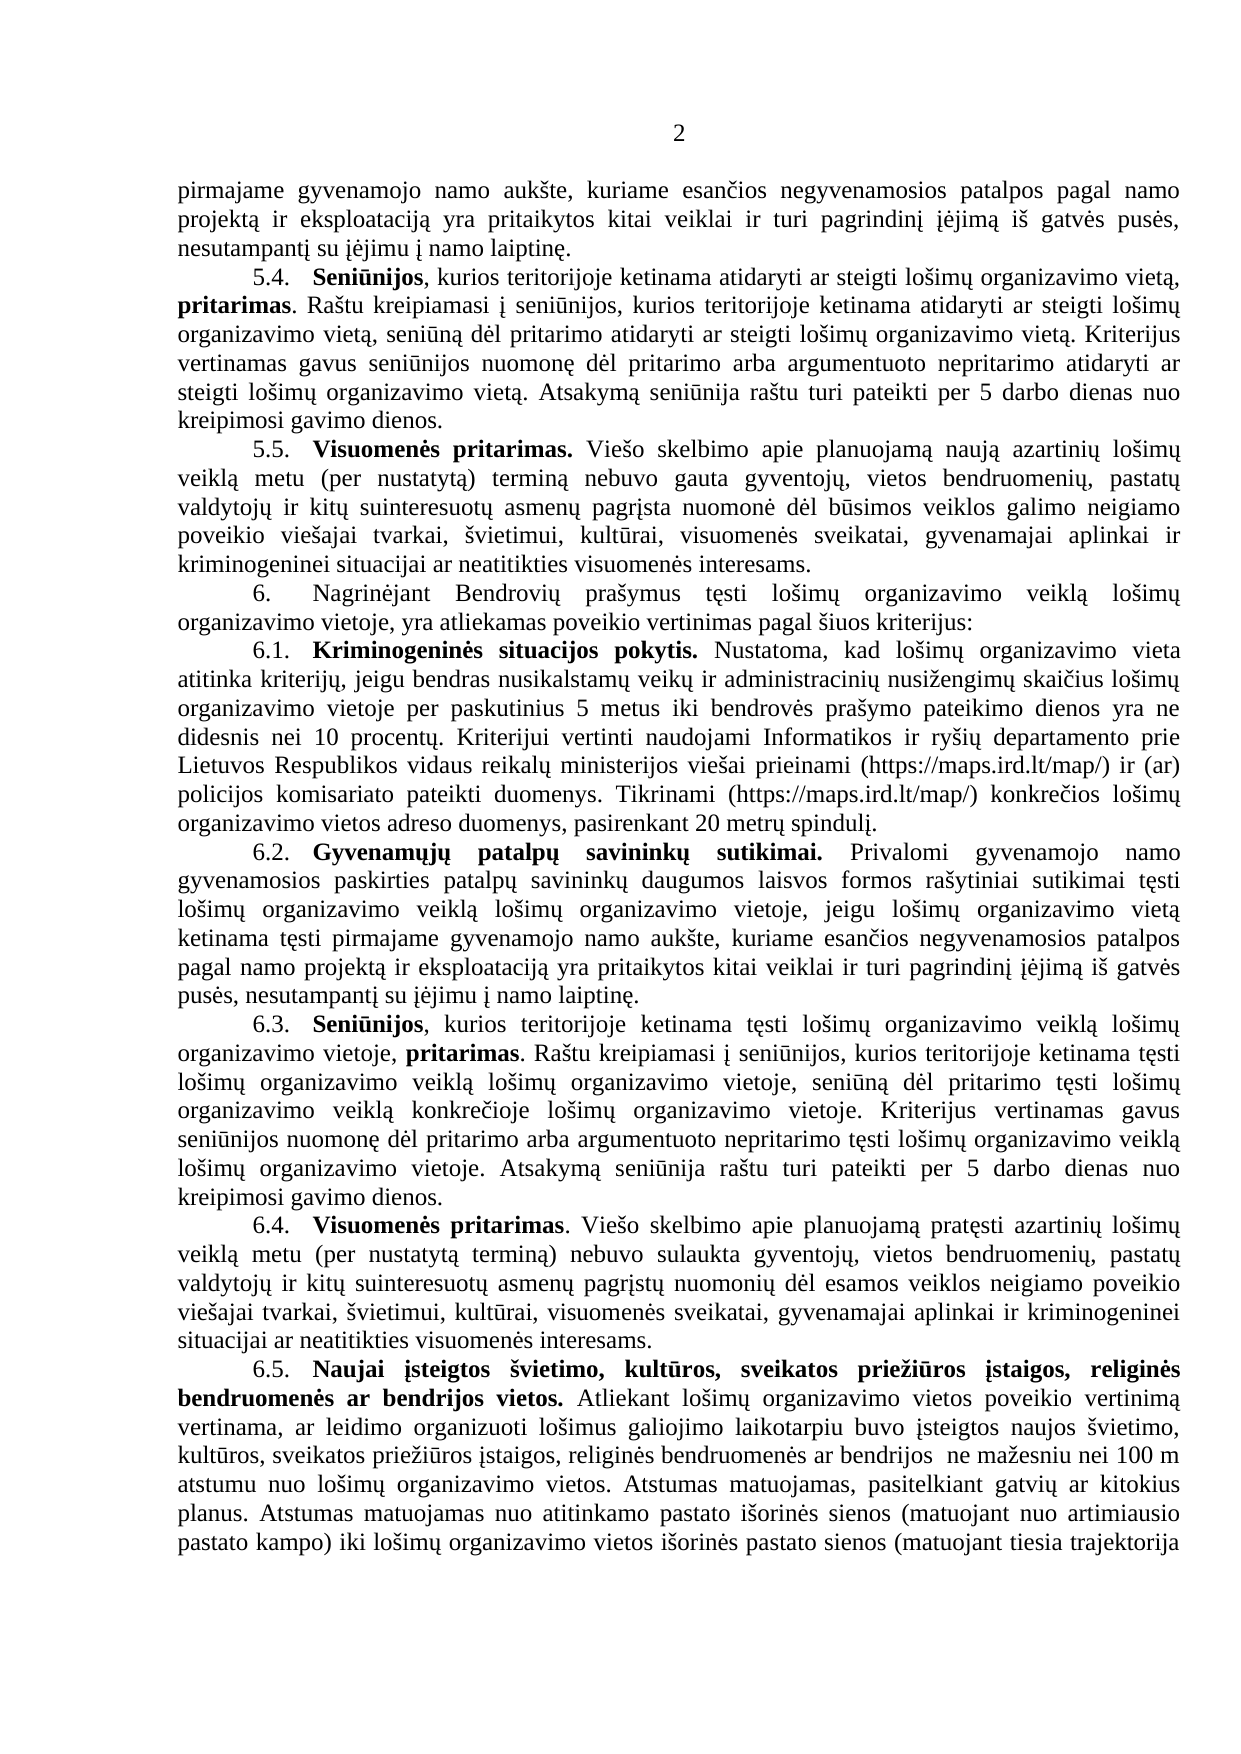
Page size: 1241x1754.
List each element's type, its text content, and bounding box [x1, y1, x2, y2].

text 6.3. Seniūnijos, kurios teritorijoje ketinama tęsti lošimų organizavimo veiklą lošimų organizavimo vietoje, pritarimas. Raštu kreipiamasi į seniūnijos, kurios teritorijoje ketinama tęsti lošimų organizavimo veiklą lošimų organizavimo vietoje, seniūną dėl pritarimo tęsti lošimų organizavimo veiklą konkrečioje lošimų organizavimo vietoje. Kriterijus vertinamas gavus seniūnijos nuomonę dėl pritarimo arba argumentuoto nepritarimo tęsti lošimų organizavimo veiklą lošimų organizavimo vietoje. Atsakymą seniūnija raštu turi pateikti per 5 darbo dienas nuo kreipimosi gavimo dienos. [177, 1009, 1181, 1211]
text 5.5. Visuomenės pritarimas. Viešo skelbimo apie planuojamą naują azartinių lošimų veiklą metu (per nustatytą) terminą nebuvo gauta gyventojų, vietos bendruomenių, pastatų valdytojų ir kitų suinteresuotų asmenų pagrįsta nuomonė dėl būsimos veiklos galimo neigiamo poveikio viešajai tvarkai, švietimui, kultūrai, visuomenės sveikatai, gyvenamajai aplinkai ir kriminogeninei situacijai ar neatitikties visuomenės interesams. [177, 434, 1181, 578]
text 5.4. Seniūnijos, kurios teritorijoje ketinama atidaryti ar steigti lošimų organizavimo vietą, pritarimas. Raštu kreipiamasi į seniūnijos, kurios teritorijoje ketinama atidaryti ar steigti lošimų organizavimo vietą, seniūną dėl pritarimo atidaryti ar steigti lošimų organizavimo vietą. Kriterijus vertinamas gavus seniūnijos nuomonę dėl pritarimo arba argumentuoto nepritarimo atidaryti ar steigti lošimų organizavimo vietą. Atsakymą seniūnija raštu turi pateikti per 5 darbo dienas nuo kreipimosi gavimo dienos. [177, 262, 1181, 434]
text 6.4. Visuomenės pritarimas. Viešo skelbimo apie planuojamą pratęsti azartinių lošimų veiklą metu (per nustatytą terminą) nebuvo sulaukta gyventojų, vietos bendruomenių, pastatų valdytojų ir kitų suinteresuotų asmenų pagrįstų nuomonių dėl esamos veiklos neigiamo poveikio viešajai tvarkai, švietimui, kultūrai, visuomenės sveikatai, gyvenamajai aplinkai ir kriminogeninei situacijai ar neatitikties visuomenės interesams. [177, 1211, 1181, 1354]
text 6.1. Kriminogeninės situacijos pokytis. Nustatoma, kad lošimų organizavimo vieta atitinka kriterijų, jeigu bendras nusikalstamų veikų ir administracinių nusižengimų skaičius lošimų organizavimo vietoje per paskutinius 5 metus iki bendrovės prašymo pateikimo dienos yra ne didesnis nei 10 procentų. Kriterijui vertinti naudojami Informatikos ir ryšių departamento prie Lietuvos Respublikos vidaus reikalų ministerijos viešai prieinami (https://maps.ird.lt/map/) ir (ar) policijos komisariato pateikti duomenys. Tikrinami (https://maps.ird.lt/map/) konkrečios lošimų organizavimo vietos adreso duomenys, pasirenkant 20 metrų spindulį. [177, 636, 1181, 837]
text 6.2. Gyvenamųjų patalpų savininkų sutikimai. Privalomi gyvenamojo namo gyvenamosios paskirties patalpų savininkų daugumos laisvos formos rašytiniai sutikimai tęsti lošimų organizavimo veiklą lošimų organizavimo vietoje, jeigu lošimų organizavimo vietą ketinama tęsti pirmajame gyvenamojo namo aukšte, kuriame esančios negyvenamosios patalpos pagal namo projektą ir eksploataciją yra pritaikytos kitai veiklai ir turi pagrindinį įėjimą iš gatvės pusės, nesutampantį su įėjimu į namo laiptinę. [177, 837, 1181, 1009]
text pirmajame gyvenamojo namo aukšte, kuriame esančios negyvenamosios patalpos pagal namo projektą ir eksploataciją yra pritaikytos kitai veiklai ir turi pagrindinį įėjimą iš gatvės pusės, nesutampantį su įėjimu į namo laiptinę. [177, 176, 1181, 262]
text 6. Nagrinėjant Bendrovių prašymus tęsti lošimų organizavimo veiklą lošimų organizavimo vietoje, yra atliekamas poveikio vertinimas pagal šiuos kriterijus: [177, 578, 1181, 636]
text 6.5. Naujai įsteigtos švietimo, kultūros, sveikatos priežiūros įstaigos, religinės bendruomenės ar bendrijos vietos. Atliekant lošimų organizavimo vietos poveikio vertinimą vertinama, ar leidimo organizuoti lošimus galiojimo laikotarpiu buvo įsteigtos naujos švietimo, kultūros, sveikatos priežiūros įstaigos, religinės bendruomenės ar bendrijos ne mažesniu nei 100 m atstumu nuo lošimų organizavimo vietos. Atstumas matuojamas, pasitelkiant gatvių ar kitokius planus. Atstumas matuojamas nuo atitinkamo pastato išorinės sienos (matuojant nuo artimiausio pastato kampo) iki lošimų organizavimo vietos išorinės pastato sienos (matuojant tiesia trajektorija [177, 1354, 1181, 1556]
